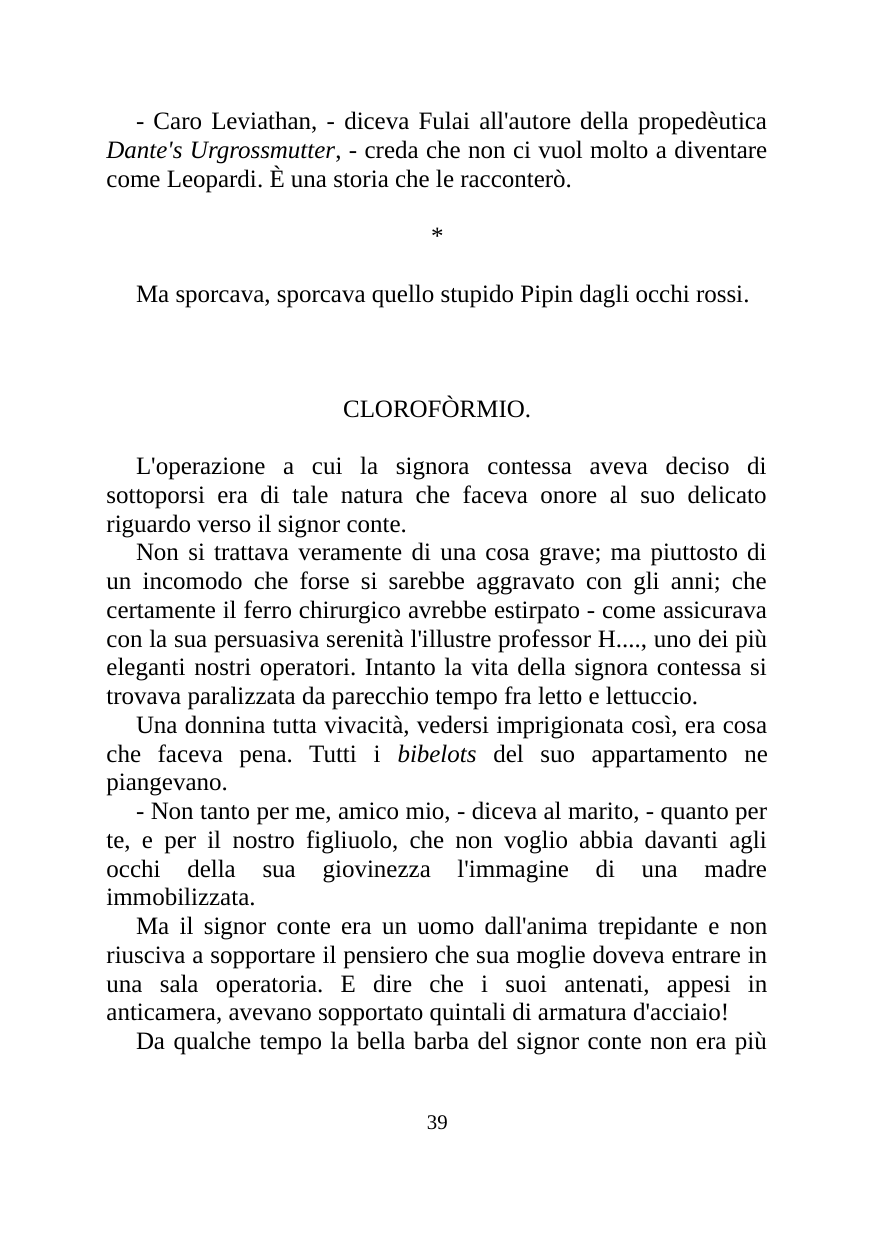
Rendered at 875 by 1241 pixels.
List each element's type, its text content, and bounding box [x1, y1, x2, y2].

text - Caro Leviathan, - diceva Fulai all'autore della propedèutica Dante's Urgrossmutter, - creda che non ci vuol molto a diventare come Leopardi. È una storia che le racconterò. [106, 106, 768, 192]
text Da qualche tempo la bella barba del signor conte non era più [106, 1026, 768, 1055]
text L'operazione a cui la signora contessa aveva deciso di sottoporsi era di tale natura che faceva onore al suo delicato riguardo verso il signor conte. [106, 451, 768, 537]
text Ma il signor conte era un uomo dall'anima trepidante e non riusciva a sopportare il pensiero che sua moglie doveva entrare in una sala operatoria. E dire che i suoi antenati, appesi in anticamera, avevano sopportato quintali di armatura d'acciaio! [106, 911, 768, 1026]
text Ma sporcava, sporcava quello stupido Pipin dagli occhi rossi. [106, 279, 768, 307]
text Non si trattava veramente di una cosa grave; ma piuttosto di un incomodo che forse si sarebbe aggravato con gli anni; che certamente il ferro chirurgico avrebbe estirpato - come assicurava con la sua persuasiva serenità l'illustre professor H...., uno dei più eleganti nostri operatori. Intanto la vita della signora contessa si trovava paralizzata da parecchio tempo fra letto e lettuccio. [106, 537, 768, 710]
text - Non tanto per me, amico mio, - diceva al marito, - quanto per te, e per il nostro figliuolo, che non voglio abbia davanti agli occhi della sua giovinezza l'immagine di una madre immobilizzata. [106, 796, 768, 911]
text Una donnina tutta vivacità, vedersi imprigionata così, era cosa che faceva pena. Tutti i bibelots del suo appartamento ne piangevano. [106, 710, 768, 796]
text * [106, 221, 768, 250]
text CLOROFÒRMIO. [106, 394, 768, 422]
